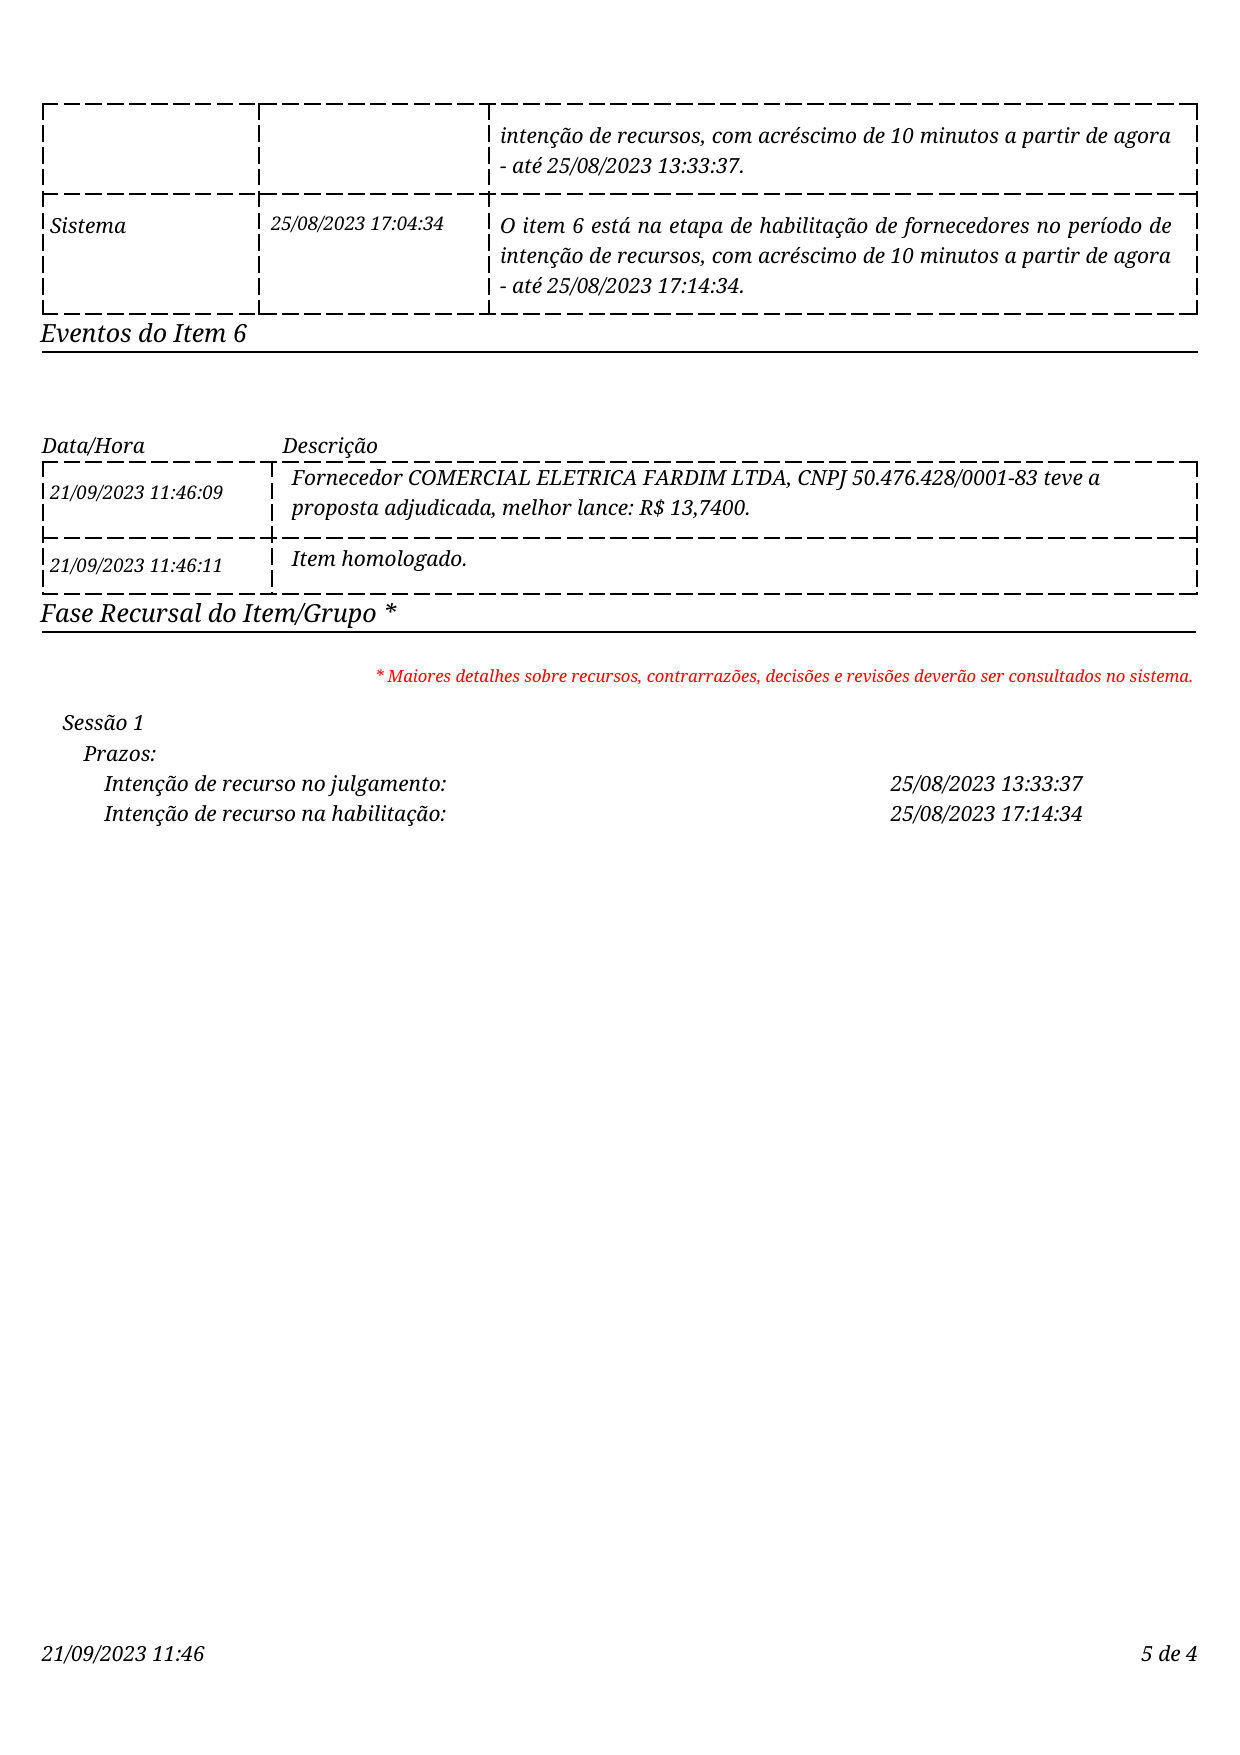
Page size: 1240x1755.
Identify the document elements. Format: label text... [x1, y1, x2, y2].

table_cell 25/08/2023 17:04:34 [259, 193, 488, 313]
text * Maiores detalhes sobre recursos, contrarrazões, decisões e revisões deverão ser consultados no sistema. [42, 664, 1196, 687]
table_cell 25/08/2023 13:33:37 [518, 769, 1085, 799]
table_cell Intenção de recurso na habilitação: [63, 799, 518, 829]
table_cell [43, 103, 259, 193]
text Data/Hora Descrição [42, 431, 1200, 459]
table_header [518, 708, 1085, 769]
table_cell 25/08/2023 17:14:34 [518, 799, 1085, 829]
table_header Sessão 1 Prazos: [63, 708, 518, 769]
table_cell intenção de recursos, com acréscimo de 10 minutos a partir de agora - até 25/08/2023 13:33:37. [489, 103, 1197, 193]
table_cell Item homologado. [272, 537, 1197, 593]
table_header Fornecedor COMERCIAL ELETRICA FARDIM LTDA, CNPJ 50.476.428/0001-83 teve a proposta adjudicada, melhor lance: R$ 13,7400. [272, 461, 1197, 537]
text Eventos do Item 6 [40, 315, 1200, 349]
table_header 21/09/2023 11:46:09 [43, 461, 272, 537]
table_cell O item 6 está na etapa de habilitação de fornecedores no período de intenção de recursos, com acréscimo de 10 minutos a partir de agora - até 25/08/2023 17:14:34. [489, 193, 1197, 313]
text Fase Recursal do Item/Grupo * [40, 595, 1200, 629]
table_cell Intenção de recurso no julgamento: [63, 769, 518, 799]
table_cell Sistema [43, 193, 259, 313]
table_cell 21/09/2023 11:46:11 [43, 537, 272, 593]
table_cell [259, 103, 488, 193]
